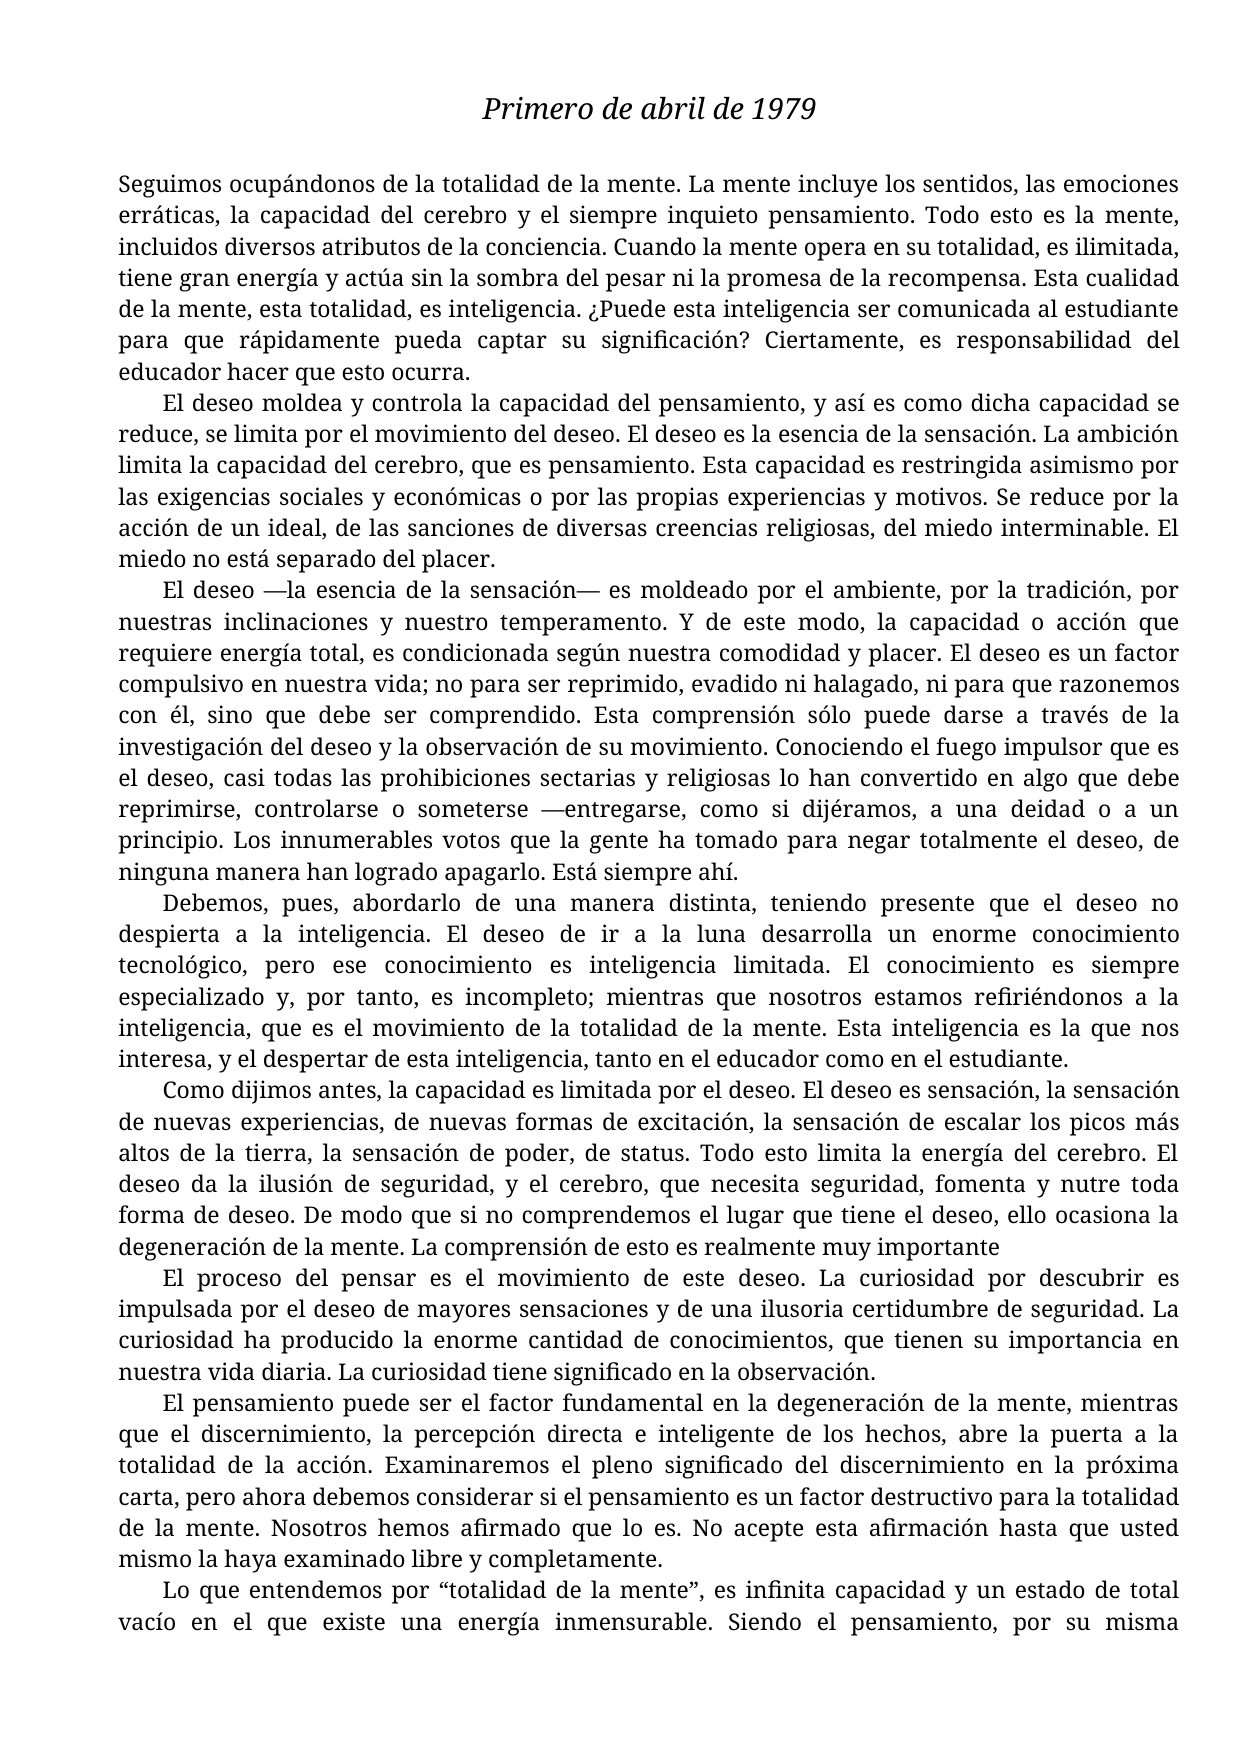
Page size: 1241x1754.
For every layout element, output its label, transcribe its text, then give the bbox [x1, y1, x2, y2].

text Como dijimos antes, la capacidad es limitada por el deseo. El deseo es sensación, la sensación de nuevas experiencias, de nuevas formas de excitación, la sensación de escalar los picos más altos de la tierra, la sensación de poder, de status. Todo esto limita la energía del cerebro. El deseo da la ilusión de seguridad, y el cerebro, que necesita seguridad, fomenta y nutre toda forma de deseo. De modo que si no comprendemos el lugar que tiene el deseo, ello ocasiona la degeneración de la mente. La comprensión de esto es realmente muy importante [118, 1074, 1181, 1262]
text El pensamiento puede ser el factor fundamental en la degeneración de la mente, mientras que el discernimiento, la percepción directa e inteligente de los hechos, abre la puerta a la totalidad de la acción. Examinaremos el pleno significado del discernimiento en la próxima carta, pero ahora debemos considerar si el pensamiento es un factor destructivo para la totalidad de la mente. Nosotros hemos afirmado que lo es. No acepte esta afirmación hasta que usted mismo la haya examinado libre y completamente. [118, 1387, 1181, 1574]
text El proceso del pensar es el movimiento de este deseo. La curiosidad por descubrir es impulsada por el deseo de mayores sensaciones y de una ilusoria certidumbre de seguridad. La curiosidad ha producido la enorme cantidad de conocimientos, que tienen su importancia en nuestra vida diaria. La curiosidad tiene significado en la observación. [118, 1262, 1181, 1387]
text Debemos, pues, abordarlo de una manera distinta, teniendo presente que el deseo no despierta a la inteligencia. El deseo de ir a la luna desarrolla un enorme conocimiento tecnológico, pero ese conocimiento es inteligencia limitada. El conocimiento es siempre especializado y, por tanto, es incompleto; mientras que nosotros estamos refiriéndonos a la inteligencia, que es el movimiento de la totalidad de la mente. Esta inteligencia es la que nos interesa, y el despertar de esta inteligencia, tanto en el educador como en el estudiante. [118, 887, 1181, 1074]
text Primero de abril de 1979 [118, 89, 1181, 128]
text Seguimos ocupándonos de la totalidad de la mente. La mente incluye los sentidos, las emociones erráticas, la capacidad del cerebro y el siempre inquieto pensamiento. Todo esto es la mente, incluidos diversos atributos de la conciencia. Cuando la mente opera en su totalidad, es ilimitada, tiene gran energía y actúa sin la sombra del pesar ni la promesa de la recompensa. Esta cualidad de la mente, esta totalidad, es inteligencia. ¿Puede esta inteligencia ser comunicada al estudiante para que rápidamente pueda captar su significación? Ciertamente, es responsabilidad del educador hacer que esto ocurra. [118, 168, 1181, 387]
text Lo que entendemos por “totalidad de la mente”, es infinita capacidad y un estado de total vacío en el que existe una energía inmensurable. Siendo el pensamiento, por su misma [118, 1574, 1181, 1637]
text El deseo —la esencia de la sensación— es moldeado por el ambiente, por la tradición, por nuestras inclinaciones y nuestro temperamento. Y de este modo, la capacidad o acción que requiere energía total, es condicionada según nuestra comodidad y placer. El deseo es un factor compulsivo en nuestra vida; no para ser reprimido, evadido ni halagado, ni para que razonemos con él, sino que debe ser comprendido. Esta comprensión sólo puede darse a través de la investigación del deseo y la observación de su movimiento. Conociendo el fuego impulsor que es el deseo, casi todas las prohibiciones sectarias y religiosas lo han convertido en algo que debe reprimirse, controlarse o someterse —entregarse, como si dijéramos, a una deidad o a un principio. Los innumerables votos que la gente ha tomado para negar totalmente el deseo, de ninguna manera han logrado apagarlo. Está siempre ahí. [118, 574, 1181, 887]
text El deseo moldea y controla la capacidad del pensamiento, y así es como dicha capacidad se reduce, se limita por el movimiento del deseo. El deseo es la esencia de la sensación. La ambición limita la capacidad del cerebro, que es pensamiento. Esta capacidad es restringida asimismo por las exigencias sociales y económicas o por las propias experiencias y motivos. Se reduce por la acción de un ideal, de las sanciones de diversas creencias religiosas, del miedo interminable. El miedo no está separado del placer. [118, 387, 1181, 574]
